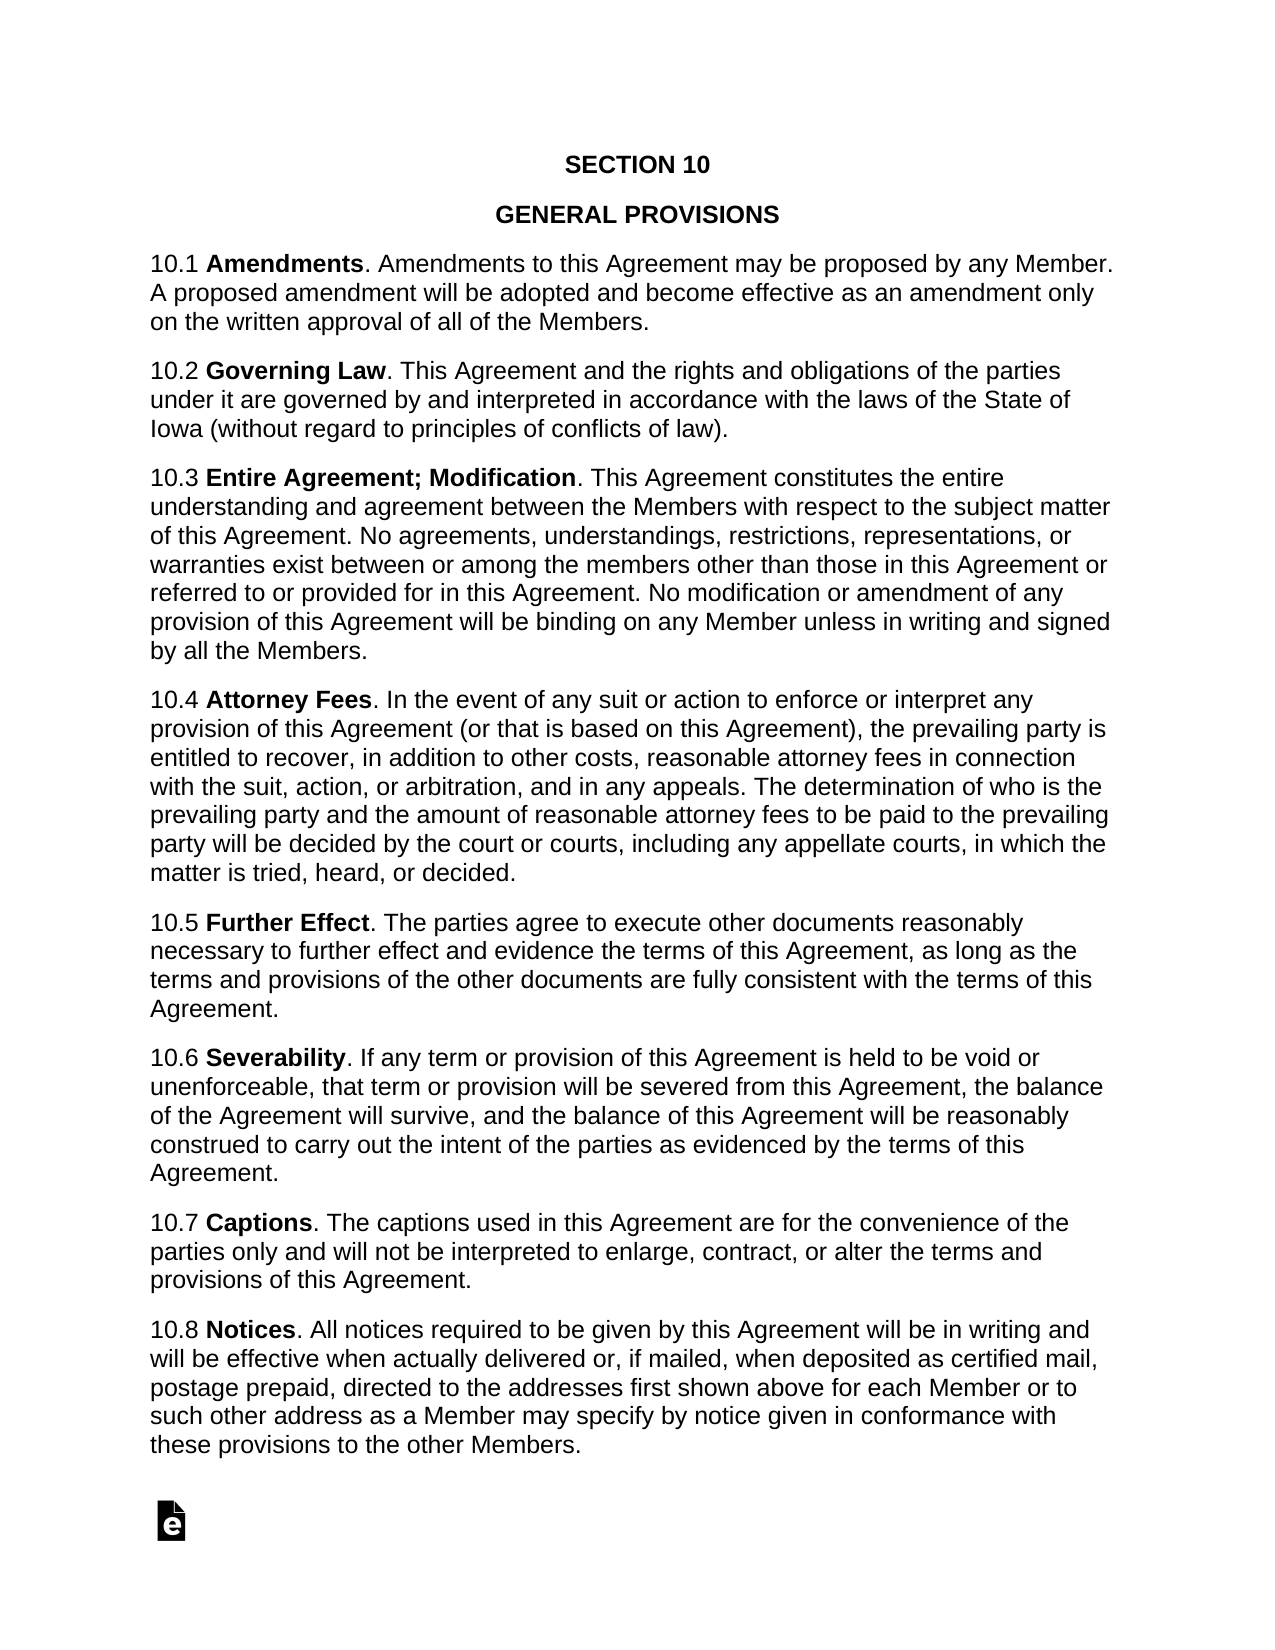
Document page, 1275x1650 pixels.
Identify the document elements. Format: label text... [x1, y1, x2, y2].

text 10.1 Amendments. Amendments to this Agreement may be proposed by any Member. A proposed amendment will be adopted and become effective as an amendment only on the written approval of all of the Members. [150, 249, 1125, 335]
subtitle SECTION 10 [150, 150, 1125, 179]
text 10.6 Severability. If any term or provision of this Agreement is held to be void or unenforceable, that term or provision will be severed from this Agreement, the balance of the Agreement will survive, and the balance of this Agreement will be reasonably construed to carry out the intent of the parties as evidenced by the terms of this Agreement. [150, 1043, 1125, 1187]
text 10.2 Governing Law. This Agreement and the rights and obligations of the parties under it are governed by and interpreted in accordance with the laws of the State of Iowa (without regard to principles of conflicts of law). [150, 356, 1125, 442]
text 10.5 Further Effect. The parties agree to execute other documents reasonably necessary to further effect and evidence the terms of this Agreement, as long as the terms and provisions of the other documents are fully consistent with the terms of this Agreement. [150, 907, 1125, 1022]
text 10.7 Captions. The captions used in this Agreement are for the convenience of the parties only and will not be interpreted to enlarge, contract, or alter the terms and provisions of this Agreement. [150, 1208, 1125, 1294]
text GENERAL PROVISIONS [150, 199, 1125, 228]
text 10.8 Notices. All notices required to be given by this Agreement will be in writing and will be effective when actually delivered or, if mailed, when deposited as certified mail, postage prepaid, directed to the addresses first shown above for each Member or to such other address as a Member may specify by notice given in conformance with these provisions to the other Members. [150, 1315, 1125, 1459]
text 10.4 Attorney Fees. In the event of any suit or action to enforce or interpret any provision of this Agreement (or that is based on this Agreement), the prevailing party is entitled to recover, in addition to other costs, reasonable attorney fees in connection with the suit, action, or arbitration, and in any appeals. The determination of who is the prevailing party and the amount of reasonable attorney fees to be paid to the prevailing party will be decided by the court or courts, including any appellate courts, in which the matter is tried, heard, or decided. [150, 685, 1125, 887]
text 10.3 Entire Agreement; Modification. This Agreement constitutes the entire understanding and agreement between the Members with respect to the subject matter of this Agreement. No agreements, understandings, restrictions, representations, or warranties exist between or among the members other than those in this Agreement or referred to or provided for in this Agreement. No modification or amendment of any provision of this Agreement will be binding on any Member unless in writing and signed by all the Members. [150, 463, 1125, 664]
